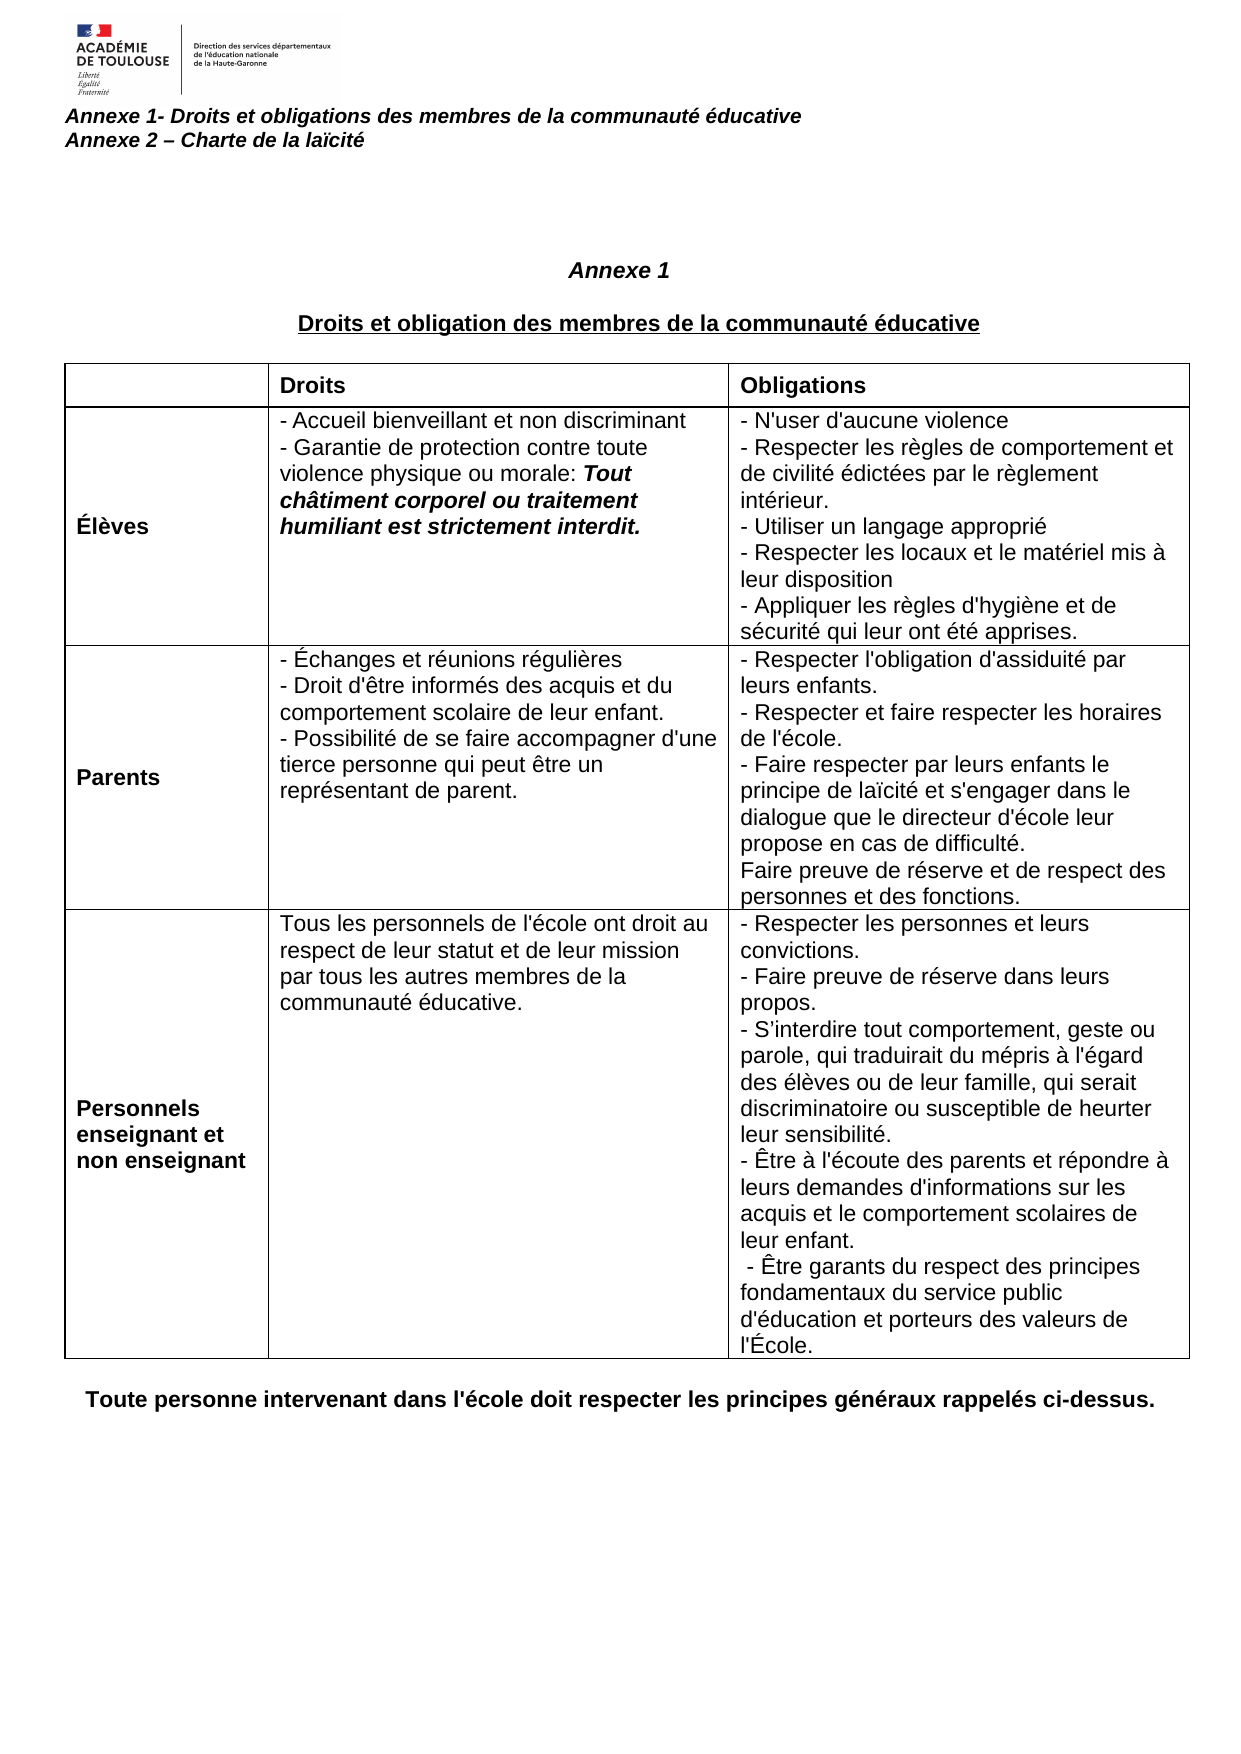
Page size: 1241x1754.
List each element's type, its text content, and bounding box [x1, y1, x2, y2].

table_header Obligations [729, 364, 1189, 406]
text Annexe 1- Droits et obligations des membres de la communauté éducative [65, 104, 1175, 128]
table_cell - Respecter l'obligation d'assiduité par leurs enfants. - Respecter et faire respecter les horaires de l'école. - Faire respecter par leurs enfants le principe de laïcité et s'engager dans le dialogue que le directeur d'école leur propose en cas de difficulté. Faire preuve de réserve et de respect des personnes et des fonctions. [729, 646, 1189, 909]
table_cell Parents [66, 646, 268, 909]
table_cell Personnels enseignant et non enseignant [66, 910, 268, 1358]
text Droits et obligation des membres de la communauté éducative [102, 310, 1175, 336]
text Annexe 2 – Charte de la laïcité [65, 128, 1175, 152]
table_cell Tous les personnels de l'école ont droit au respect de leur statut et de leur mission par tous les autres membres de la communauté éducative. [269, 910, 728, 1358]
table_cell - Échanges et réunions régulières - Droit d'être informés des acquis et du comportement scolaire de leur enfant. - Possibilité de se faire accompagner d'une tierce personne qui peut être un représentant de parent. [269, 646, 728, 909]
table_cell - Accueil bienveillant et non discriminant - Garantie de protection contre toute violence physique ou morale: Tout châtiment corporel ou traitement humiliant est strictement interdit. [269, 408, 728, 645]
table_cell Élèves [66, 408, 268, 645]
text Toute personne intervenant dans l'école doit respecter les principes généraux rappelés ci-dessus. [65, 1386, 1175, 1412]
table_header Droits [269, 364, 728, 406]
table_header [66, 364, 268, 406]
table_cell - N'user d'aucune violence - Respecter les règles de comportement et de civilité édictées par le règlement intérieur. - Utiliser un langage approprié - Respecter les locaux et le matériel mis à leur disposition - Appliquer les règles d'hygiène et de sécurité qui leur ont été apprises. [729, 408, 1189, 645]
text Annexe 1 [65, 257, 1175, 283]
table_cell - Respecter les personnes et leurs convictions. - Faire preuve de réserve dans leurs propos. - S’interdire tout comportement, geste ou parole, qui traduirait du mépris à l'égard des élèves ou de leur famille, qui serait discriminatoire ou susceptible de heurter leur sensibilité. - Être à l'écoute des parents et répondre à leurs demandes d'informations sur les acquis et le comportement scolaires de leur enfant. - Être garants du respect des principes fondamentaux du service public d'éducation et porteurs des valeurs de l'École. [729, 910, 1189, 1358]
